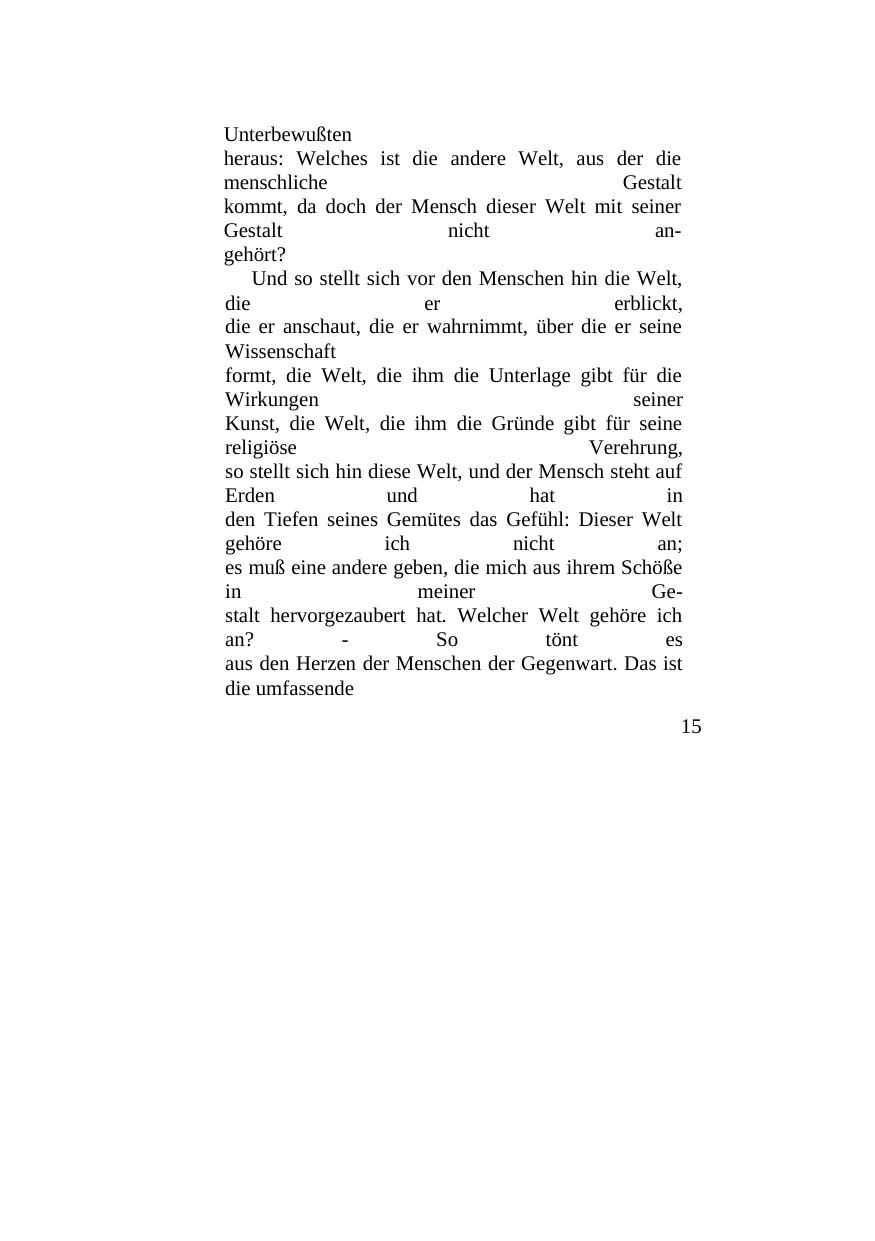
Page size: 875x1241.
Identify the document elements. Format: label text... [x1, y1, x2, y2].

text 15 [681, 714, 818, 738]
text Und so stellt sich vor den Menschen hin die Welt, die er erblickt, die er anschaut, die er wahrnimmt, über die er seine Wissenschaft formt, die Welt, die ihm die Unterlage gibt für die Wirkungen seiner Kunst, die Welt, die ihm die Gründe gibt für seine religiöse Verehrung, so stellt sich hin diese Welt, und der Mensch steht auf Erden und hat in den Tiefen seines Gemütes das Gefühl: Dieser Welt gehöre ich nicht an; es muß eine andere geben, die mich aus ihrem Schöße in meiner Ge- stalt hervorgezaubert hat. Welcher Welt gehöre ich an? - So tönt es aus den Herzen der Menschen der Gegenwart. Das ist die umfassende [225, 266, 683, 699]
text Unterbewußten heraus: Welches ist die andere Welt, aus der die menschliche Gestalt kommt, da doch der Mensch dieser Welt mit seiner Gestalt nicht an- gehört? [223, 122, 682, 266]
